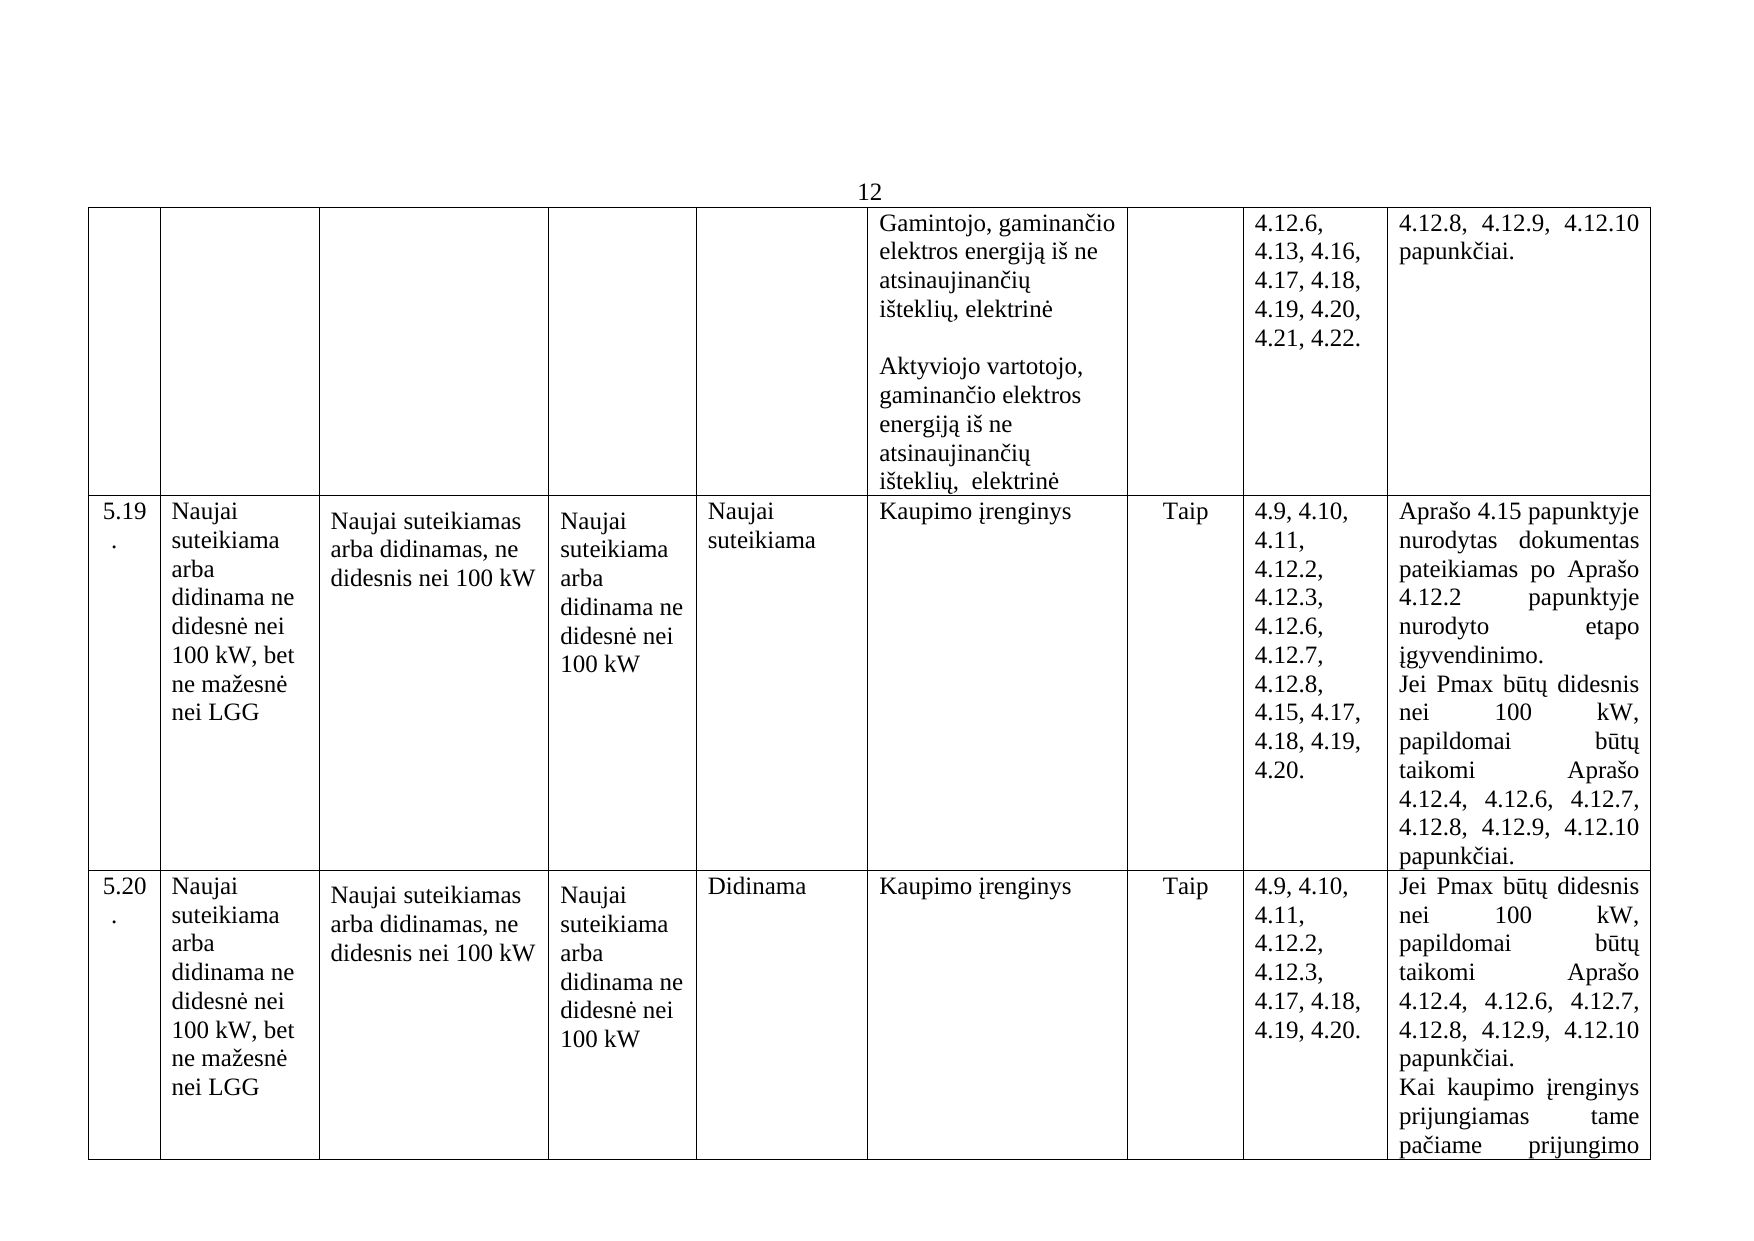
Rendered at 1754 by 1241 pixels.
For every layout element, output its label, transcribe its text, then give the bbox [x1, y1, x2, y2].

table_cell [89, 208, 160, 495]
table_cell Naujai suteikiama arba didinama ne didesnė nei 100 kW, bet ne mažesnė nei LGG [161, 871, 319, 1158]
table_cell Naujai suteikiama [697, 496, 867, 870]
table_cell 4.9, ‎4.10, ‎4.11, ‎4.12.2, ‎4.12.3, ‎4.12.6, ‎4.12.7, ‎4.12.8, ‎4.15, ‎4.17, ‎4.18, ‎4.19, ‎4.20. [1244, 496, 1387, 870]
table_cell 5.19. [89, 496, 160, 870]
table_cell Taip [1128, 496, 1243, 870]
table_cell 5.20. [89, 871, 160, 1158]
table_cell [549, 208, 696, 495]
table_cell [697, 208, 867, 495]
table_cell Aprašo ‎4.15 papunktyje nurodytas dokumentas pateikiamas po Aprašo ‎4.12.2 papunktyje nurodyto etapo įgyvendinimo. Jei Pmax būtų didesnis nei 100 kW, papildomai būtų taikomi Aprašo 4.12.4, 4.12.6, 4.12.7, 4.12.8, 4.12.9, 4.12.10 papunkčiai. [1388, 496, 1650, 870]
table_cell ‎ ‎4.12.6, ‎4.13, ‎4.16, ‎4.17, ‎4.18, ‎4.19, ‎4.20, ‎4.21, ‎4.22. [1244, 208, 1387, 495]
table_cell [1128, 208, 1243, 495]
table_cell Gamintojo, gaminančio elektros energiją iš ne atsinaujinančių išteklių, elektrinė Aktyviojo vartotojo, gaminančio elektros energiją iš ne atsinaujinančių išteklių, elektrinė [868, 208, 1127, 495]
table_cell Kaupimo įrenginys [868, 496, 1127, 870]
table_cell Taip [1128, 871, 1243, 1158]
table_cell Naujai suteikiamas arba didinamas, ne didesnis nei 100 kW [320, 496, 548, 870]
table_cell Jei Pmax būtų didesnis nei 100 kW, papildomai būtų taikomi Aprašo 4.12.4, 4.12.6, 4.12.7, 4.12.8, 4.12.9, 4.12.10 papunkčiai. Kai kaupimo įrenginys prijungiamas tame pačiame prijungimo [1388, 871, 1650, 1158]
table_cell [161, 208, 319, 495]
table_cell ‎4.9, ‎4.10, ‎4.11, ‎4.12.2, ‎4.12.3, ‎4.17, ‎4.18, ‎4.19, ‎4.20. [1244, 871, 1387, 1158]
table_cell Naujai suteikiama arba didinama ne didesnė nei 100 kW [549, 496, 696, 870]
table_cell Naujai suteikiama arba didinama ne didesnė nei 100 kW, bet ne mažesnė nei LGG [161, 496, 319, 870]
table_cell Didinama [697, 871, 867, 1158]
table_cell Naujai suteikiamas arba didinamas, ne didesnis nei 100 kW [320, 871, 548, 1158]
table_cell 4.12.8, 4.12.9, 4.12.10 papunkčiai. [1388, 208, 1650, 495]
table_cell Kaupimo įrenginys [868, 871, 1127, 1158]
table_cell Naujai suteikiama arba didinama ne didesnė nei 100 kW [549, 871, 696, 1158]
table_cell [320, 208, 548, 495]
